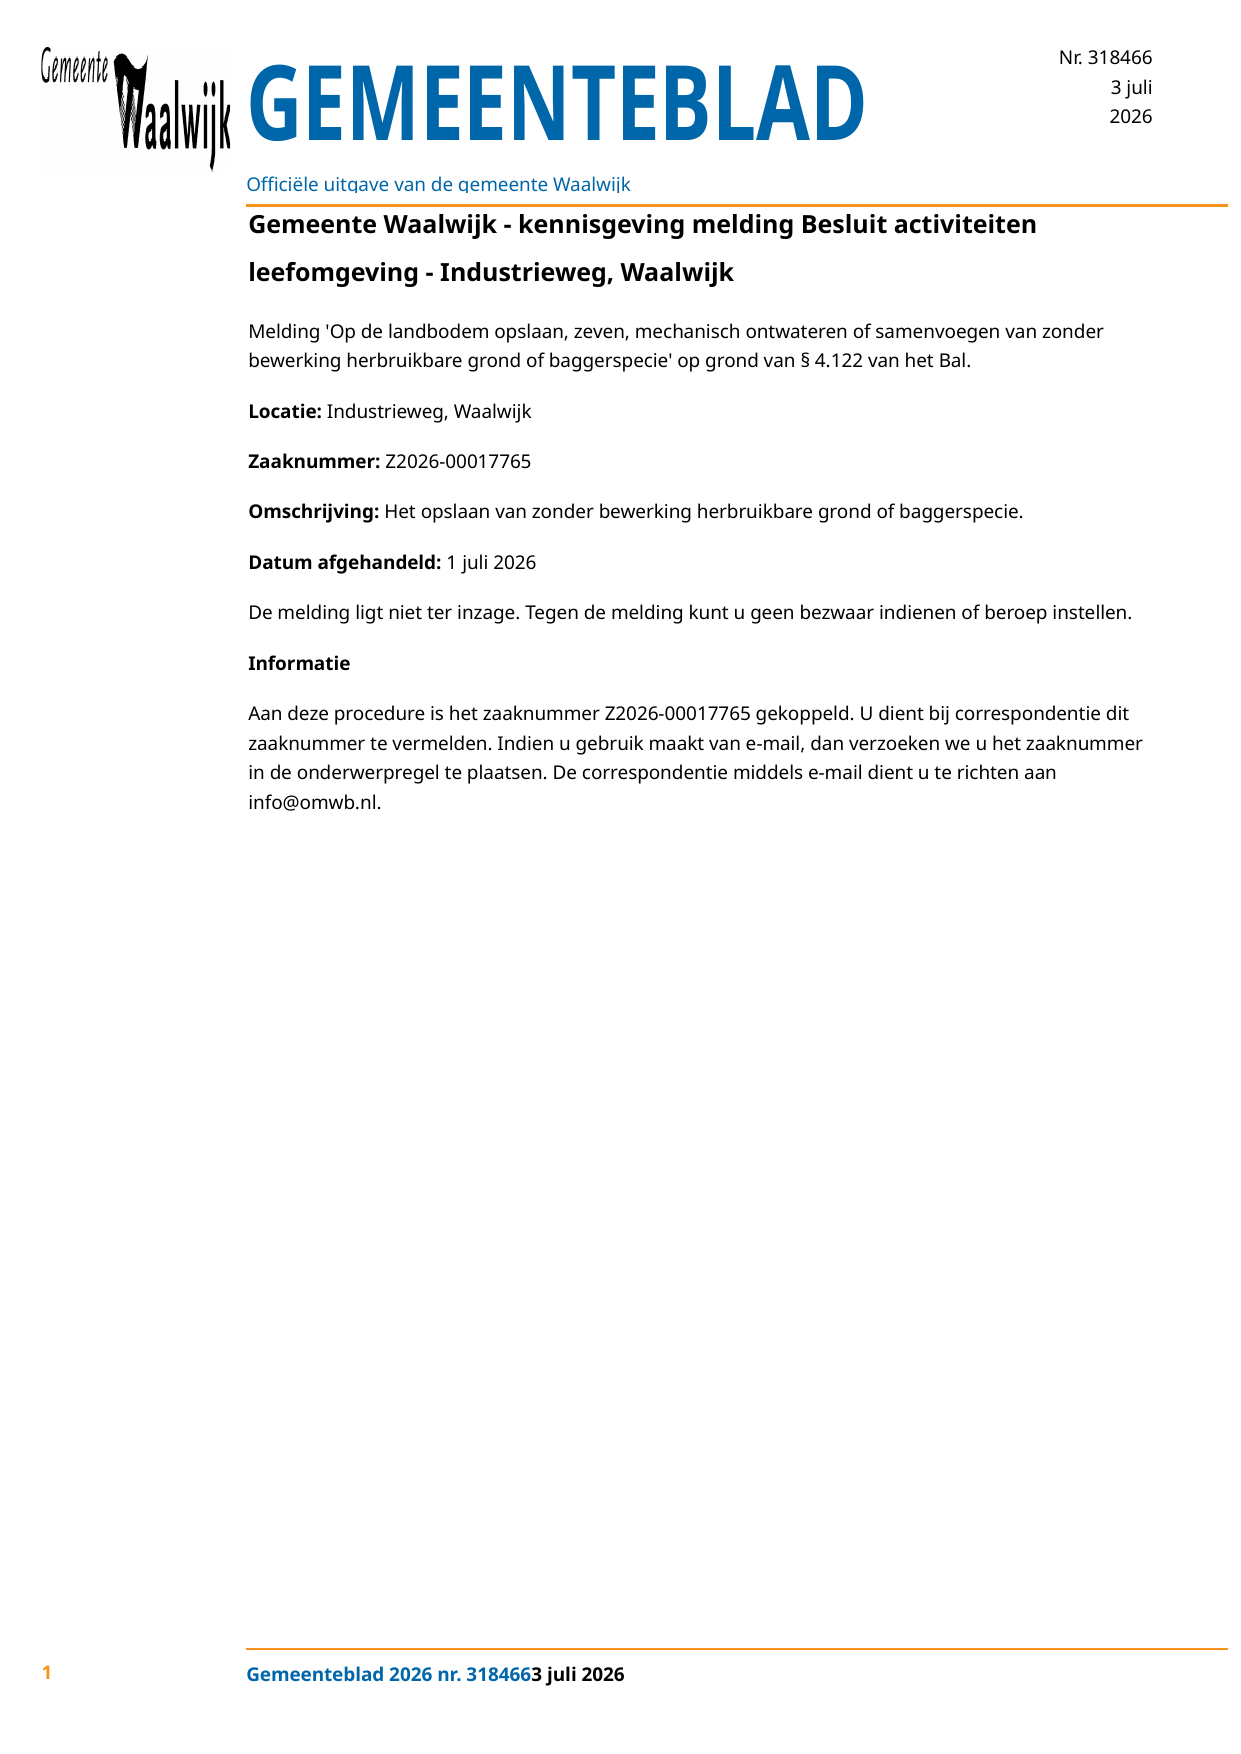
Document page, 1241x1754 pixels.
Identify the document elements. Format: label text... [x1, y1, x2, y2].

text De melding ligt niet ter inzage. Tegen de melding kunt u geen bezwaar indienen of beroep instellen. [248, 599, 1152, 625]
text Aan deze procedure is het zaaknummer Z2026-00017765 gekoppeld. U dient bij correspondentie dit zaaknummer te vermelden. Indien u gebruik maakt van e-mail, dan verzoeken we u het zaaknummer in de onderwerpregel te plaatsen. De correspondentie middels e-mail dient u te richten aan info@omwb.nl. [248, 700, 1152, 815]
text Melding 'Op de landbodem opslaan, zeven, mechanisch ontwateren of samenvoegen van zonder bewerking herbruikbare grond of baggerspecie' op grond van § 4.122 van het Bal. [248, 318, 1152, 373]
text Gemeente Waalwijk - kennisgeving melding Besluit activiteiten leefomgeving - Industrieweg, Waalwijk [248, 207, 1152, 288]
picture [41, 47, 231, 172]
text Omschrijving: Het opslaan van zonder bewerking herbruikbare grond of baggerspecie. [248, 499, 1152, 524]
text Zaaknummer: Z2026-00017765 [248, 448, 1152, 474]
text Informatie [248, 650, 1152, 676]
text Locatie: Industrieweg, Waalwijk [248, 398, 1152, 424]
text Datum afgehandeld: 1 juli 2026 [248, 549, 1152, 575]
